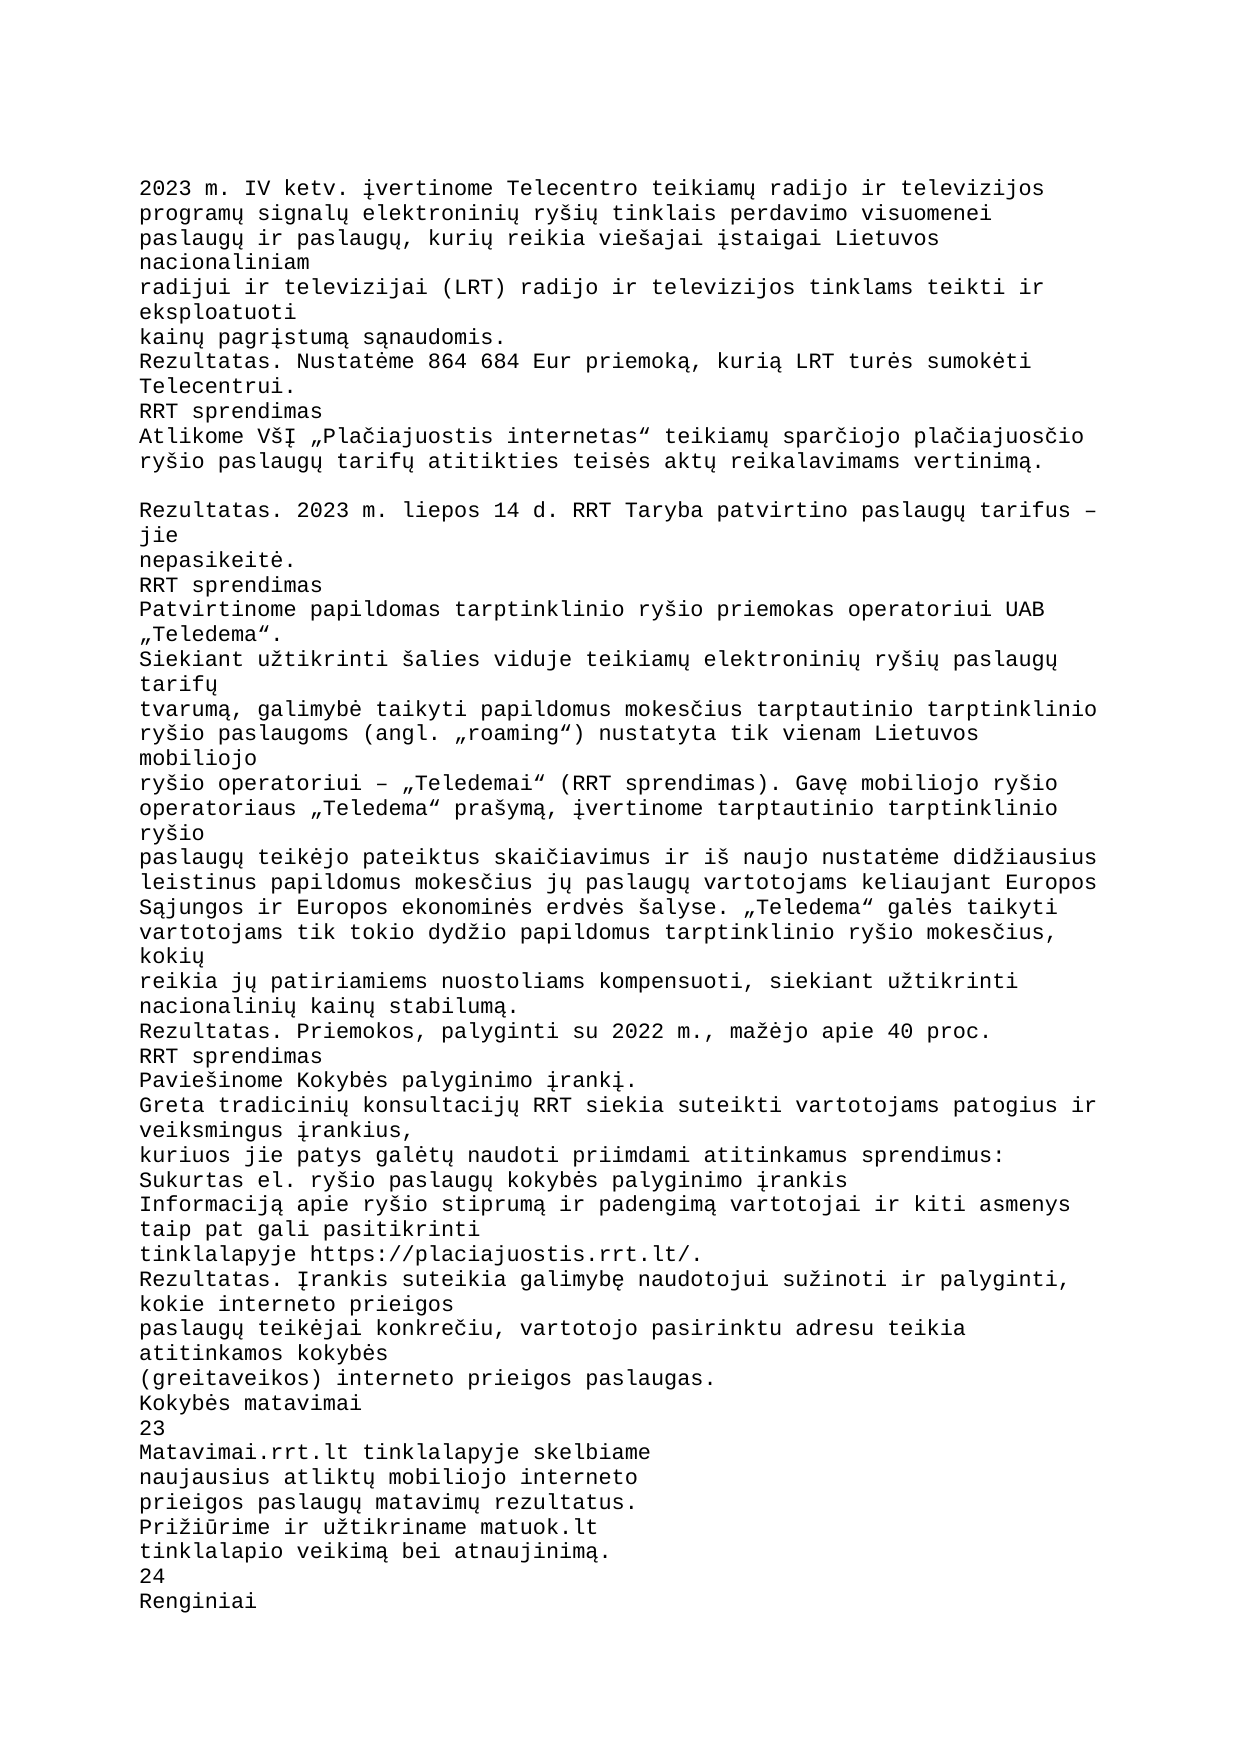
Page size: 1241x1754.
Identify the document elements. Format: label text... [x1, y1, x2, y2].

text tinklalapyje https://placiajuostis.rrt.lt/. [139, 1243, 1101, 1268]
text Paviešinome Kokybės palyginimo įrankį. [139, 1070, 1101, 1094]
text Sąjungos ir Europos ekonominės erdvės šalyse. „Teledema“ galės taikyti [139, 896, 1101, 921]
text ryšio paslaugų tarifų atitikties teisės aktų reikalavimams vertinimą. [139, 450, 1101, 475]
text paslaugų ir paslaugų, kurių reikia viešajai įstaigai Lietuvos nacionaliniam [139, 227, 1101, 276]
text kuriuos jie patys galėtų naudoti priimdami atitinkamus sprendimus: [139, 1144, 1101, 1169]
text Rezultatas. 2023 m. liepos 14 d. RRT Taryba patvirtino paslaugų tarifus – jie [139, 499, 1101, 549]
text paslaugų teikėjai konkrečiu, vartotojo pasirinktu adresu teikia atitinkamos kokybės [139, 1318, 1101, 1367]
text Informaciją apie ryšio stiprumą ir padengimą vartotojai ir kiti asmenys taip pat gali pasitikrinti [139, 1194, 1101, 1243]
text RRT sprendimas [139, 574, 1101, 599]
text „Teledema“. [139, 623, 1101, 648]
text nepasikeitė. [139, 549, 1101, 574]
text tvarumą, galimybė taikyti papildomus mokesčius tarptautinio tarptinklinio [139, 698, 1101, 723]
text 2023 m. IV ketv. įvertinome Telecentro teikiamų radijo ir televizijos [139, 177, 1101, 202]
text kainų pagrįstumą sąnaudomis. [139, 326, 1101, 351]
text Matavimai.rrt.lt tinklalapyje skelbiame [139, 1442, 1101, 1466]
text Rezultatas. Įrankis suteikia galimybę naudotojui sužinoti ir palyginti, kokie interneto prieigos [139, 1268, 1101, 1318]
text naujausius atliktų mobiliojo interneto [139, 1466, 1101, 1491]
text 24 [139, 1566, 1101, 1590]
text Telecentrui. [139, 376, 1101, 400]
text Siekiant užtikrinti šalies viduje teikiamų elektroninių ryšių paslaugų tarifų [139, 648, 1101, 698]
text Rezultatas. Nustatėme 864 684 Eur priemoką, kurią LRT turės sumokėti [139, 351, 1101, 376]
text 23 [139, 1417, 1101, 1442]
text leistinus papildomus mokesčius jų paslaugų vartotojams keliaujant Europos [139, 871, 1101, 896]
text (greitaveikos) interneto prieigos paslaugas. [139, 1367, 1101, 1392]
text ryšio operatoriui – „Teledemai“ (RRT sprendimas). Gavę mobiliojo ryšio [139, 772, 1101, 797]
text tinklalapio veikimą bei atnaujinimą. [139, 1541, 1101, 1566]
text reikia jų patiriamiems nuostoliams kompensuoti, siekiant užtikrinti [139, 971, 1101, 995]
text Kokybės matavimai [139, 1392, 1101, 1417]
text operatoriaus „Teledema“ prašymą, įvertinome tarptautinio tarptinklinio ryšio [139, 797, 1101, 847]
text Sukurtas el. ryšio paslaugų kokybės palyginimo įrankis [139, 1169, 1101, 1194]
text ryšio paslaugoms (angl. „roaming“) nustatyta tik vienam Lietuvos mobiliojo [139, 723, 1101, 772]
text Prižiūrime ir užtikriname matuok.lt [139, 1516, 1101, 1541]
text Renginiai [139, 1590, 1101, 1615]
text paslaugų teikėjo pateiktus skaičiavimus ir iš naujo nustatėme didžiausius [139, 847, 1101, 871]
text Greta tradicinių konsultacijų RRT siekia suteikti vartotojams patogius ir veiksmingus įrankius, [139, 1094, 1101, 1144]
text RRT sprendimas [139, 400, 1101, 425]
text vartotojams tik tokio dydžio papildomus tarptinklinio ryšio mokesčius, kokių [139, 921, 1101, 971]
text Atlikome VšĮ „Plačiajuostis internetas“ teikiamų sparčiojo plačiajuosčio [139, 425, 1101, 450]
text RRT sprendimas [139, 1045, 1101, 1070]
text Patvirtinome papildomas tarptinklinio ryšio priemokas operatoriui UAB [139, 599, 1101, 623]
text radijui ir televizijai (LRT) radijo ir televizijos tinklams teikti ir eksploatuoti [139, 276, 1101, 326]
text prieigos paslaugų matavimų rezultatus. [139, 1491, 1101, 1516]
text programų signalų elektroninių ryšių tinklais perdavimo visuomenei [139, 202, 1101, 227]
text nacionalinių kainų stabilumą. [139, 995, 1101, 1020]
text Rezultatas. Priemokos, palyginti su 2022 m., mažėjo apie 40 proc. [139, 1020, 1101, 1045]
